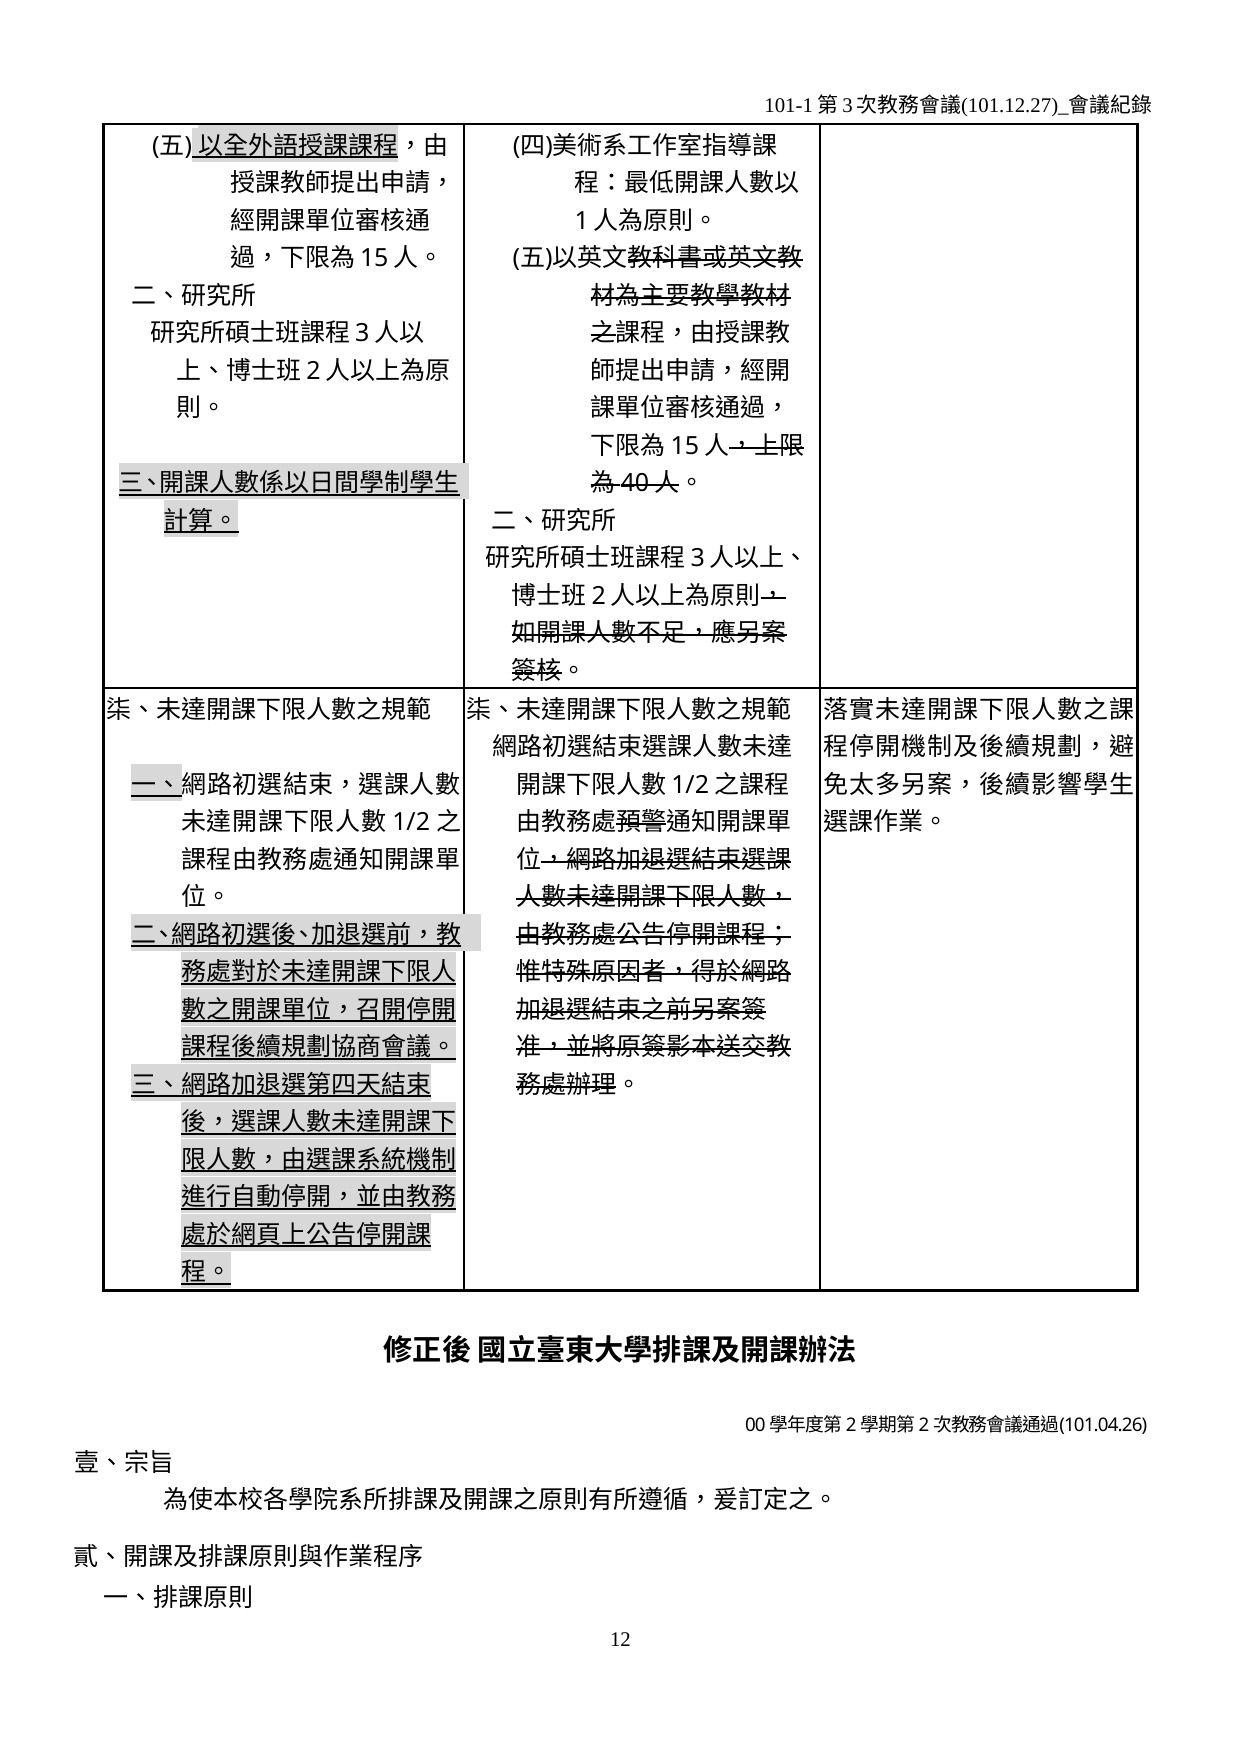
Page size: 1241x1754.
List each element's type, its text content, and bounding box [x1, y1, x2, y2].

text 一、排課原則 [14, 1577, 1152, 1614]
text 貳、開課及排課原則與作業程序 [14, 1536, 1152, 1573]
text 修正後 國立臺東大學排課及開課辦法 [89, 1311, 1152, 1386]
text 為使本校各學院系所排課及開課之原則有所遵循，爰訂定之。 [164, 1479, 1152, 1517]
table_cell 柒、未達開課下限人數之規範 網路初選結束選課人數未達開課下限人數1/2之課程由教務處預警通知開課單位，網路加退選結束選課人數未達開課下限人數，由教務處公告停開課程；惟特殊原因者，得於網路加退選結束之前另案簽准，並將原簽影本送交教務處辦理。 [465, 689, 819, 1289]
table_cell 落實未達開課下限人數之課程停開機制及後續規劃，避免太多另案，後續影響學生選課作業。 [821, 689, 1136, 1289]
table_cell 陸、開課人數原則 一、大學部 (一)共選、通識、輔系、學程等課程：以20人為下限。 (二)班級課程：未超過學期開課鐘點數上限之單位以10人為下限。超過則以15人為下限。 (三)音樂術科主副修課程：以單獨一人開課，但必須加收專業指導成本費。 (四)美術系工作室指導課程：最低開課人數以1人為原則。 (五) 以全外語授課課程，由授課教師提出申請，經開課單位審核通過，下限為15人。 二、研究所 研究所碩士班課程3人以上、博士班2人以上為原則。 三、開課人數係以日間學制學生計算。 [105, 125, 463, 687]
table_cell (四)美術系工作室指導課程：最低開課人數以1人為原則。 (五)以英文教科書或英文教材為主要教學教材之課程，由授課教師提出申請，經開課單位審核通過，下限為15人，上限為40人。 二、研究所 研究所碩士班課程3人以上、博士班2人以上為原則，如開課人數不足，應另案簽核。 [465, 125, 819, 687]
table_cell [821, 125, 1136, 687]
text 00學年度第2學期第2次教務會議通過(101.04.26) [89, 1404, 1148, 1442]
text 壹、宗旨 [74, 1442, 1152, 1479]
table_cell 柒、未達開課下限人數之規範 一、網路初選結束，選課人數未達開課下限人數1/2之課程由教務處通知開課單位。 二、網路初選後、加退選前，教務處對於未達開課下限人數之開課單位，召開停開課程後續規劃協商會議。 三、網路加退選第四天結束後，選課人數未達開課下限人數，由選課系統機制進行自動停開，並由教務處於網頁上公告停開課程。 [105, 689, 463, 1289]
